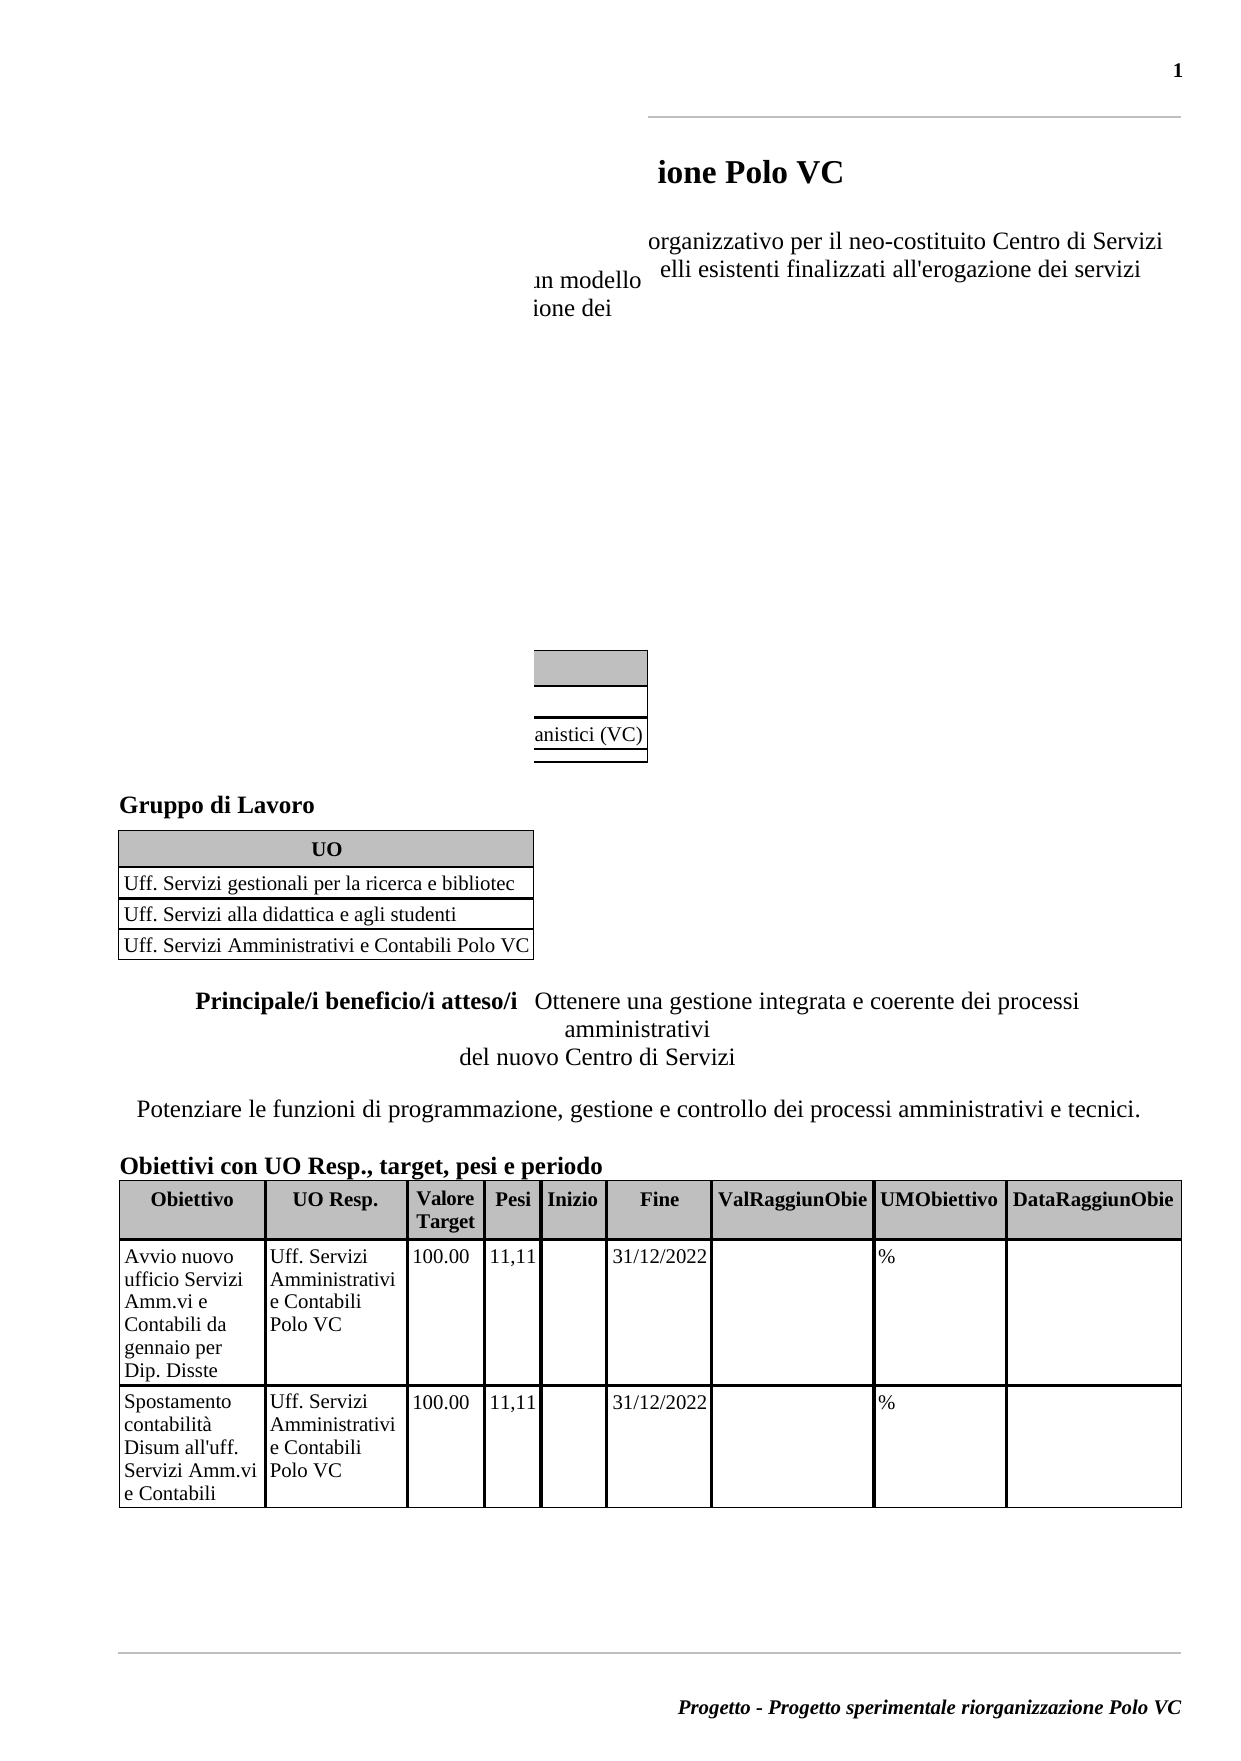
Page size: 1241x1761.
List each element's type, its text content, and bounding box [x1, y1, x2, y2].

table_cell Uff. Servizi gestionali per la ricerca e bibliotec [119, 868, 533, 897]
table_cell Uff. Servizi Amministrativi e Contabili Polo VC [267, 1241, 406, 1384]
table_cell % [876, 1387, 1005, 1507]
table_cell 31/12/2022 [608, 1387, 710, 1507]
table_cell [543, 1387, 605, 1507]
table_cell [713, 1387, 872, 1507]
table_cell Uff. Servizi Amministrativi e Contabili Polo VC [119, 930, 533, 959]
table_cell [1008, 1387, 1181, 1507]
table_cell [543, 1241, 605, 1384]
table_cell DIVISIONE RISORSE FINANZIARIE [534, 750, 647, 761]
table_cell Settore Risorse Finanziarie [534, 687, 647, 716]
table_cell UO Resp. [267, 1181, 406, 1238]
table_cell 11,11 [486, 1387, 539, 1507]
table_cell 100.00 [409, 1241, 483, 1384]
table_cell ValRaggiunObie [713, 1181, 872, 1238]
table_cell Spostamento contabilità Disum all'uff. Servizi Amm.vi e Contabili [120, 1387, 264, 1507]
table_cell [1008, 1241, 1181, 1384]
table_cell Pesi [486, 1181, 539, 1238]
table_cell Obiettivo [120, 1181, 264, 1238]
table_cell 31/12/2022 [608, 1241, 710, 1384]
table_header 1. Progetto sperimentale riorganizzaz Il progetto prevede la predisposizione di un modello per il Polo di Vercelli operando una revisione dei mod tecnici e amministrativi. Inizio Previsto 01/01/2022 Fine Prevista 31/12/2022 UO responsabili UO Responsabili DIREZIONE GENERALE UO Coinvolte [534, 0, 647, 649]
table_header 1 [648, 0, 1181, 116]
table_cell UMObiettivo [876, 1181, 1005, 1238]
table_cell ione Polo VC organizzativo per il neo-costituito Centro di Servizi elli esistenti finalizzati all'erogazione dei servizi Principale/i beneficio/i atteso/i Ottenere una gestione integrata e coerente dei processi amministrativi del nuovo Centro di Servizi Potenziare le funzioni di programmazione, gestione e controllo dei processi amministrativi e tecnici. Obiettivi con UO Resp., target, pesi e periodo [119, 118, 1181, 1180]
table_cell [713, 1241, 872, 1384]
table_cell Inizio [543, 1181, 605, 1238]
table_cell Uff. Servizi alla didattica e agli studenti [119, 900, 533, 927]
table_header Gruppo di Lavoro [119, 0, 533, 830]
table_cell % [876, 1241, 1005, 1384]
text Progetto - Progetto sperimentale riorganizzazione Polo VC [678, 1695, 1193, 1719]
table_cell 11,11 [486, 1241, 539, 1384]
table_cell 100.00 [409, 1387, 483, 1507]
table_cell Fine [608, 1181, 710, 1238]
table_cell DataRaggiunObie [1008, 1181, 1181, 1238]
table_cell Uff. Servizi Amministrativi e Contabili Polo VC [267, 1387, 406, 1507]
table_cell Settore Amministrazione Dipartimento Studi Umanistici (VC) [534, 719, 647, 748]
table_cell UO Coinvolte [534, 651, 647, 685]
table_cell Valore Target [409, 1181, 483, 1238]
table_cell Avvio nuovo ufficio Servizi Amm.vi e Contabili da gennaio per Dip. Disste [120, 1241, 264, 1384]
table_cell UO [119, 831, 533, 866]
